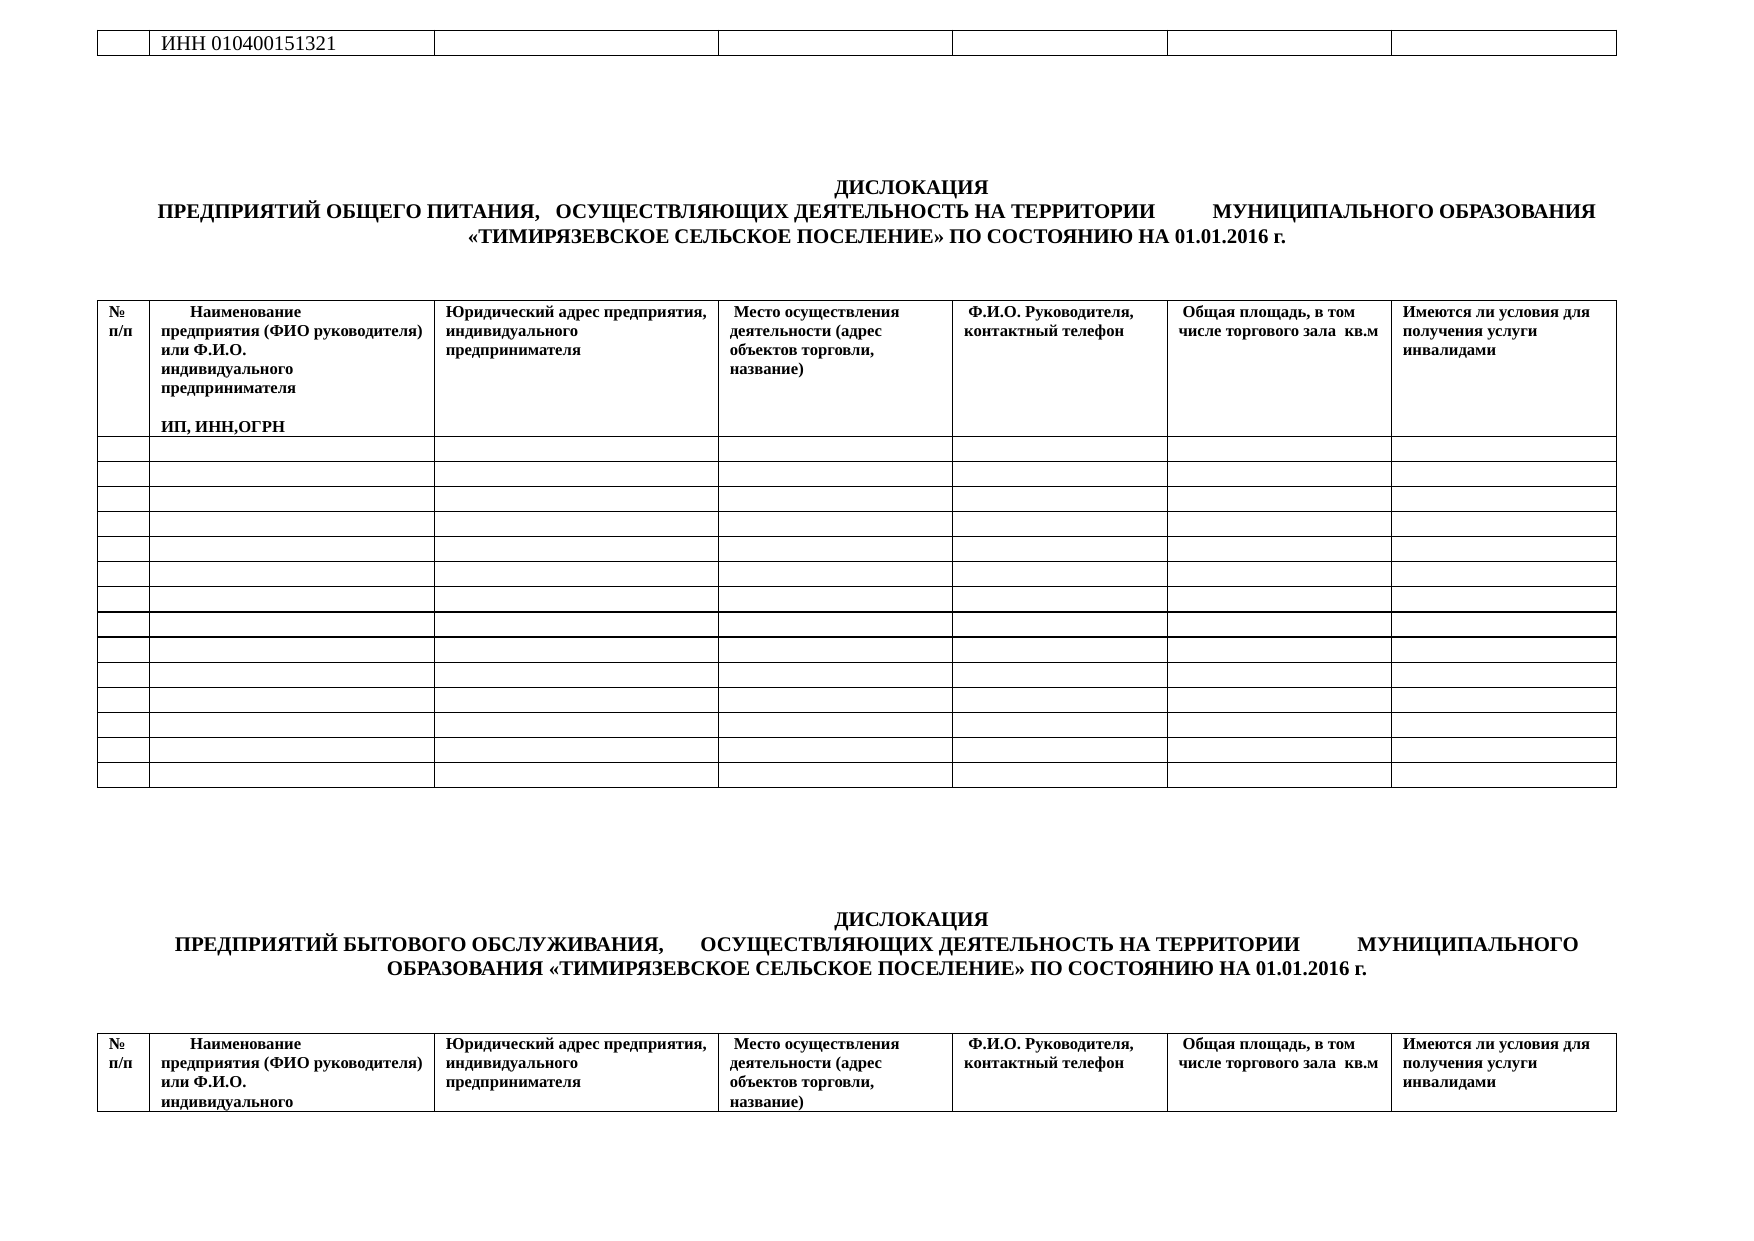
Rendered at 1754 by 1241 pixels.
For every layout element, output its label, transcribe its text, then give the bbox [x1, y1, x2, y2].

table_header Ф.И.О. Руководителя, контактный телефон [953, 301, 1167, 436]
table_cell [1168, 738, 1391, 762]
table_cell [98, 487, 149, 511]
text ДИСЛОКАЦИЯ [118, 903, 1636, 932]
table_cell [435, 688, 718, 712]
table_cell [150, 713, 434, 737]
table_cell [719, 688, 952, 712]
table_cell [1168, 462, 1391, 486]
table_cell [1392, 587, 1616, 611]
table_cell [1168, 638, 1391, 662]
table_cell [435, 562, 718, 586]
table_cell [1392, 613, 1616, 636]
table_cell [98, 512, 149, 536]
table_header Общая площадь, в том числе торгового зала кв.м [1168, 301, 1391, 436]
table_cell [719, 638, 952, 662]
table_header Общая площадь, в том числе торгового зала кв.м [1168, 1034, 1391, 1111]
table_cell [1392, 738, 1616, 762]
table_cell [1168, 613, 1391, 636]
table_cell [435, 462, 718, 486]
table_header Имеются ли условия для получения услуги инвалидами [1392, 301, 1616, 436]
table_cell [98, 763, 149, 787]
table_cell [150, 738, 434, 762]
table_header Место осуществления деятельности (адрес объектов торговли, название) [719, 1034, 952, 1111]
table_cell [719, 537, 952, 561]
table_cell [150, 512, 434, 536]
table_cell [1168, 587, 1391, 611]
table_cell [953, 663, 1167, 687]
table_cell [953, 763, 1167, 787]
table_cell [1392, 688, 1616, 712]
table_cell [150, 663, 434, 687]
table_cell [435, 31, 718, 55]
table_cell [150, 638, 434, 662]
table_cell [719, 763, 952, 787]
table_cell [98, 688, 149, 712]
table_cell [1168, 537, 1391, 561]
table_cell [719, 487, 952, 511]
table_cell [98, 713, 149, 737]
table_cell [435, 512, 718, 536]
table_cell [98, 437, 149, 461]
table_header № п/п [98, 301, 149, 436]
text ДИСЛОКАЦИЯ [118, 171, 1636, 199]
table_cell [1392, 437, 1616, 461]
table_header Место осуществления деятельности (адрес объектов торговли, название) [719, 301, 952, 436]
table_header Юридический адрес предприятия, индивидуального предпринимателя [435, 1034, 718, 1111]
table_cell [150, 437, 434, 461]
table_cell [150, 763, 434, 787]
table_cell [1168, 763, 1391, 787]
table_cell [719, 512, 952, 536]
table_cell [719, 738, 952, 762]
table_cell [150, 562, 434, 586]
table_cell [953, 512, 1167, 536]
table_cell [953, 562, 1167, 586]
table_cell [953, 713, 1167, 737]
table_cell [98, 663, 149, 687]
table_cell [1392, 31, 1616, 55]
table_cell [1168, 437, 1391, 461]
table_cell [435, 537, 718, 561]
table_header Наименование предприятия (ФИО руководителя) или Ф.И.О. индивидуального предпринимателя ИП, ИНН,ОГРН [150, 301, 434, 436]
table_cell [953, 613, 1167, 636]
text ПРЕДПРИЯТИЙ БЫТОВОГО ОБСЛУЖИВАНИЯ, ОСУЩЕСТВЛЯЮЩИХ ДЕЯТЕЛЬНОСТЬ НА ТЕРРИТОРИИ МУНИЦИПАЛЬНОГО ОБРАЗОВАНИЯ «ТИМИРЯЗЕВСКОЕ СЕЛЬСКОЕ ПОСЕЛЕНИЕ» ПО СОСТОЯНИЮ НА 01.01.2016 г. [118, 932, 1636, 980]
table_cell [1392, 638, 1616, 662]
table_cell [1392, 763, 1616, 787]
table_cell [435, 487, 718, 511]
table_cell [719, 562, 952, 586]
table_cell [1392, 663, 1616, 687]
table_header Ф.И.О. Руководителя, контактный телефон [953, 1034, 1167, 1111]
table_cell [953, 638, 1167, 662]
table_cell [98, 537, 149, 561]
table_cell [98, 562, 149, 586]
table_cell [719, 31, 952, 55]
table_cell [435, 437, 718, 461]
table_header Юридический адрес предприятия, индивидуального предпринимателя [435, 301, 718, 436]
table_cell [719, 613, 952, 636]
table_cell [150, 688, 434, 712]
table_cell [98, 587, 149, 611]
table_cell [1168, 688, 1391, 712]
table_cell [719, 587, 952, 611]
table_cell [435, 713, 718, 737]
table_cell [98, 462, 149, 486]
table_cell [98, 31, 149, 55]
table_cell [953, 537, 1167, 561]
table_cell [719, 462, 952, 486]
table_cell [719, 713, 952, 737]
table_cell [719, 437, 952, 461]
table_cell [1392, 537, 1616, 561]
table_cell [150, 462, 434, 486]
table_cell [719, 663, 952, 687]
table_cell [953, 437, 1167, 461]
table_cell [1168, 31, 1391, 55]
table_cell [953, 487, 1167, 511]
table_cell [1392, 512, 1616, 536]
table_cell [953, 31, 1167, 55]
table_header № п/п [98, 1034, 149, 1111]
table_cell [1168, 562, 1391, 586]
table_cell [953, 462, 1167, 486]
table_cell [953, 587, 1167, 611]
table_cell [1168, 487, 1391, 511]
text ПРЕДПРИЯТИЙ ОБЩЕГО ПИТАНИЯ, ОСУЩЕСТВЛЯЮЩИХ ДЕЯТЕЛЬНОСТЬ НА ТЕРРИТОРИИ МУНИЦИПАЛЬНОГО ОБРАЗОВАНИЯ «ТИМИРЯЗЕВСКОЕ СЕЛЬСКОЕ ПОСЕЛЕНИЕ» ПО СОСТОЯНИЮ НА 01.01.2016 г. [118, 199, 1636, 248]
table_cell [435, 663, 718, 687]
table_cell [435, 613, 718, 636]
table_cell [1392, 713, 1616, 737]
table_cell [1392, 487, 1616, 511]
table_cell [1168, 713, 1391, 737]
table_cell [1168, 663, 1391, 687]
table_header Имеются ли условия для получения услуги инвалидами [1392, 1034, 1616, 1111]
table_cell [1392, 562, 1616, 586]
table_cell [1168, 512, 1391, 536]
table_cell [435, 587, 718, 611]
table_cell [98, 613, 149, 636]
table_cell [98, 738, 149, 762]
table_cell ИНН 010400151321 [150, 31, 434, 55]
table_cell [435, 763, 718, 787]
table_cell [435, 638, 718, 662]
table_header Наименование предприятия (ФИО руководителя) или Ф.И.О. индивидуального [150, 1034, 434, 1111]
table_cell [150, 487, 434, 511]
table_cell [435, 738, 718, 762]
table_cell [150, 537, 434, 561]
table_cell [150, 587, 434, 611]
table_cell [98, 638, 149, 662]
table_cell [953, 738, 1167, 762]
table_cell [953, 688, 1167, 712]
table_cell [1392, 462, 1616, 486]
table_cell [150, 613, 434, 636]
